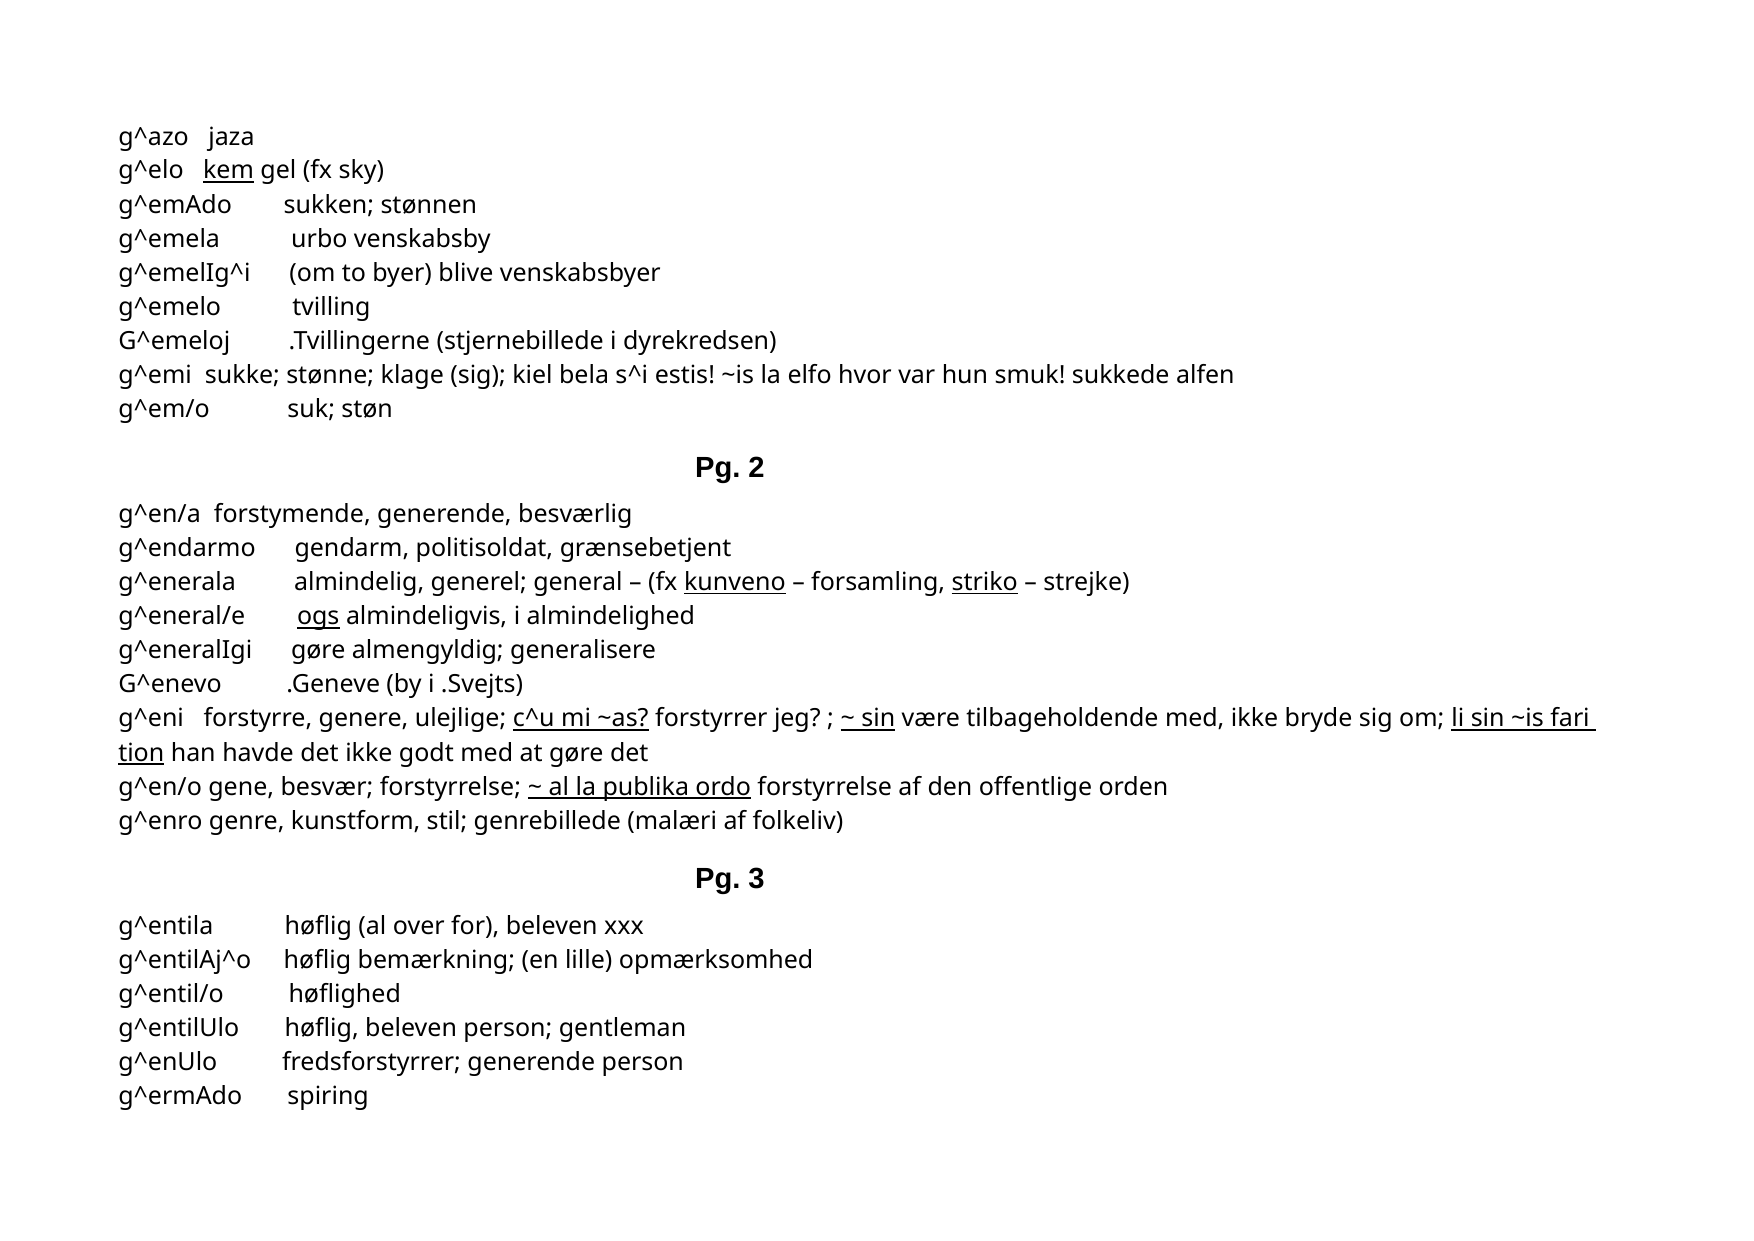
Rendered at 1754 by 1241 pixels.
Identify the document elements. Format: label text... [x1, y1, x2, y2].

text g^azo jaza [118, 118, 1636, 152]
text g^eni forstyrre, genere, ulejlige; c^u mi ~as? forstyrrer jeg? ; ~ sin være tilbageholdende med, ikke bryde sig om; li sin ~is fari tion han havde det ikke godt med at gøre det [118, 700, 1636, 768]
text g^eneral/e ogs almindeligvis, i almindelighed [118, 598, 1636, 632]
subtitle Pg. 3 [118, 861, 1636, 895]
text g^enUlo fredsforstyrrer; generende person [118, 1044, 1636, 1078]
text g^emela urbo venskabsby [118, 220, 1636, 254]
text g^ermAdo spiring [118, 1078, 1636, 1112]
text g^entilUlo høflig, beleven person; gentleman [118, 1009, 1636, 1044]
text G^enevo .Geneve (by i .Svejts) [118, 666, 1636, 700]
subtitle Pg. 2 [118, 450, 1636, 483]
text g^emAdo sukken; stønnen [118, 186, 1636, 220]
text G^emeloj .Tvillingerne (stjernebillede i dyrekredsen) [118, 322, 1636, 357]
text g^entil/o høflighed [118, 976, 1636, 1009]
text g^eneralIgi gøre almengyldig; generalisere [118, 632, 1636, 666]
text g^endarmo gendarm, politisoldat, grænsebetjent [118, 530, 1636, 564]
text g^entilAj^o høflig bemærkning; (en lille) opmærksomhed [118, 941, 1636, 976]
text g^en/o gene, besvær; forstyrrelse; ~ al la publika ordo forstyrrelse af den offentlige orden [118, 768, 1636, 802]
text g^en/a forstymende, generende, besværlig [118, 496, 1636, 530]
text g^enerala almindelig, generel; general – (fx kunveno – forsamling, striko – strejke) [118, 564, 1636, 598]
text g^emelIg^i (om to byer) blive venskabsbyer [118, 254, 1636, 288]
text g^elo kem gel (fx sky) [118, 152, 1636, 186]
text g^enro genre, kunstform, stil; genrebillede (malæri af folkeliv) [118, 802, 1636, 836]
text g^emi sukke; stønne; klage (sig); kiel bela s^i estis! ~is la elfo hvor var hun smuk! sukkede alfen [118, 357, 1636, 391]
text g^em/o suk; støn [118, 391, 1636, 425]
text g^entila høflig (al over for), beleven xxx [118, 907, 1636, 941]
text g^emelo tvilling [118, 288, 1636, 322]
